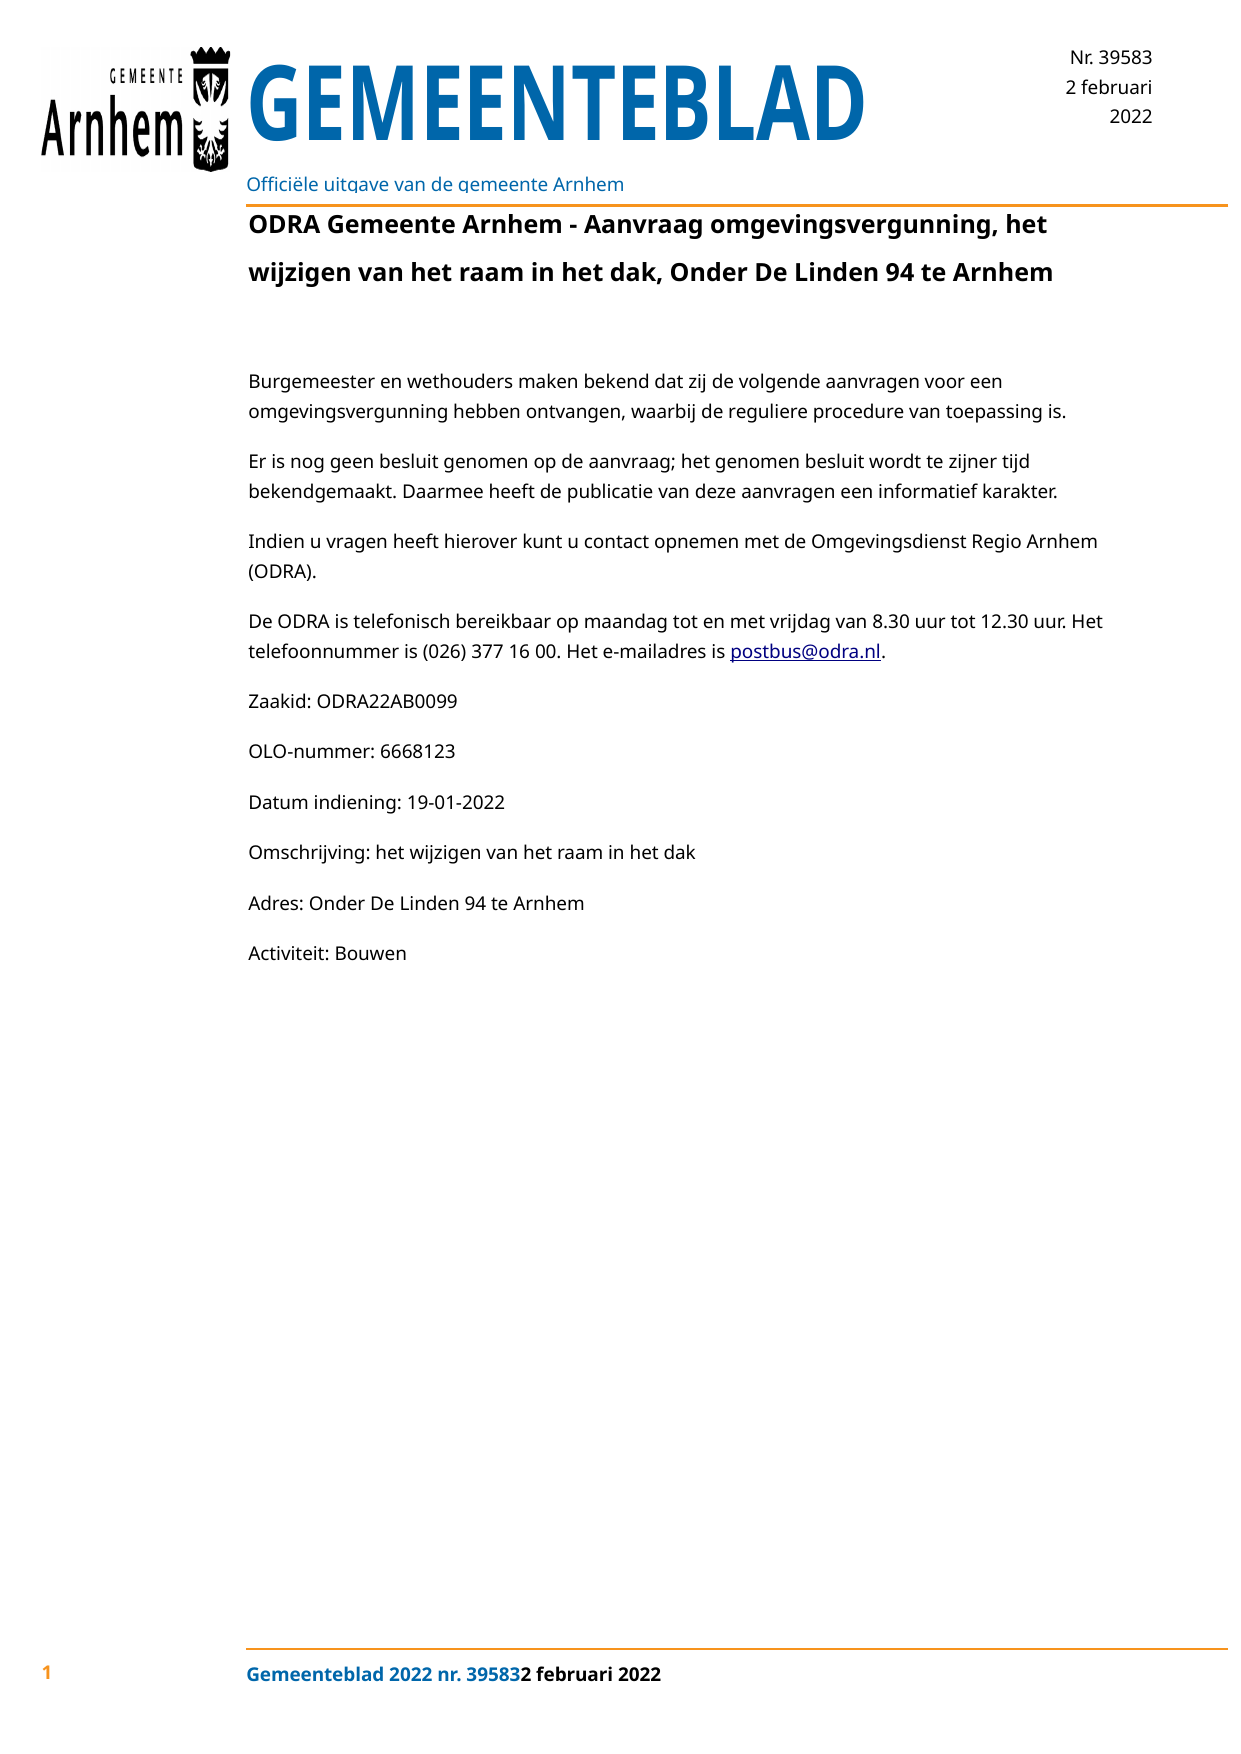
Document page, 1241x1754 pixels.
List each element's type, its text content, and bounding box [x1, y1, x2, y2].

text Activiteit: Bouwen [248, 940, 1152, 966]
text Omschrijving: het wijzigen van het raam in het dak [248, 839, 1152, 865]
text De ODRA is telefonisch bereikbaar op maandag tot en met vrijdag van 8.30 uur tot 12.30 uur. Het telefoonnummer is (026) 377 16 00. Het e-mailadres is postbus@odra.nl. [248, 608, 1152, 664]
text OLO-nummer: 6668123 [248, 739, 1152, 764]
text Zaakid: ODRA22AB0099 [248, 688, 1152, 714]
text Indien u vragen heeft hierover kunt u contact opnemen met de Omgevingsdienst Regio Arnhem (ODRA). [248, 528, 1152, 584]
picture [41, 47, 231, 172]
text Burgemeester en wethouders maken bekend dat zij de volgende aanvragen voor een omgevingsvergunning hebben ontvangen, waarbij de reguliere procedure van toepassing is. [248, 368, 1152, 424]
text Datum indiening: 19-01-2022 [248, 789, 1152, 815]
text Er is nog geen besluit genomen op de aanvraag; het genomen besluit wordt te zijner tijd bekendgemaakt. Daarmee heeft de publicatie van deze aanvragen een informatief karakter. [248, 448, 1152, 504]
text ODRA Gemeente Arnhem - Aanvraag omgevingsvergunning, het wijzigen van het raam in het dak, Onder De Linden 94 te Arnhem [248, 207, 1152, 288]
text Adres: Onder De Linden 94 te Arnhem [248, 890, 1152, 916]
